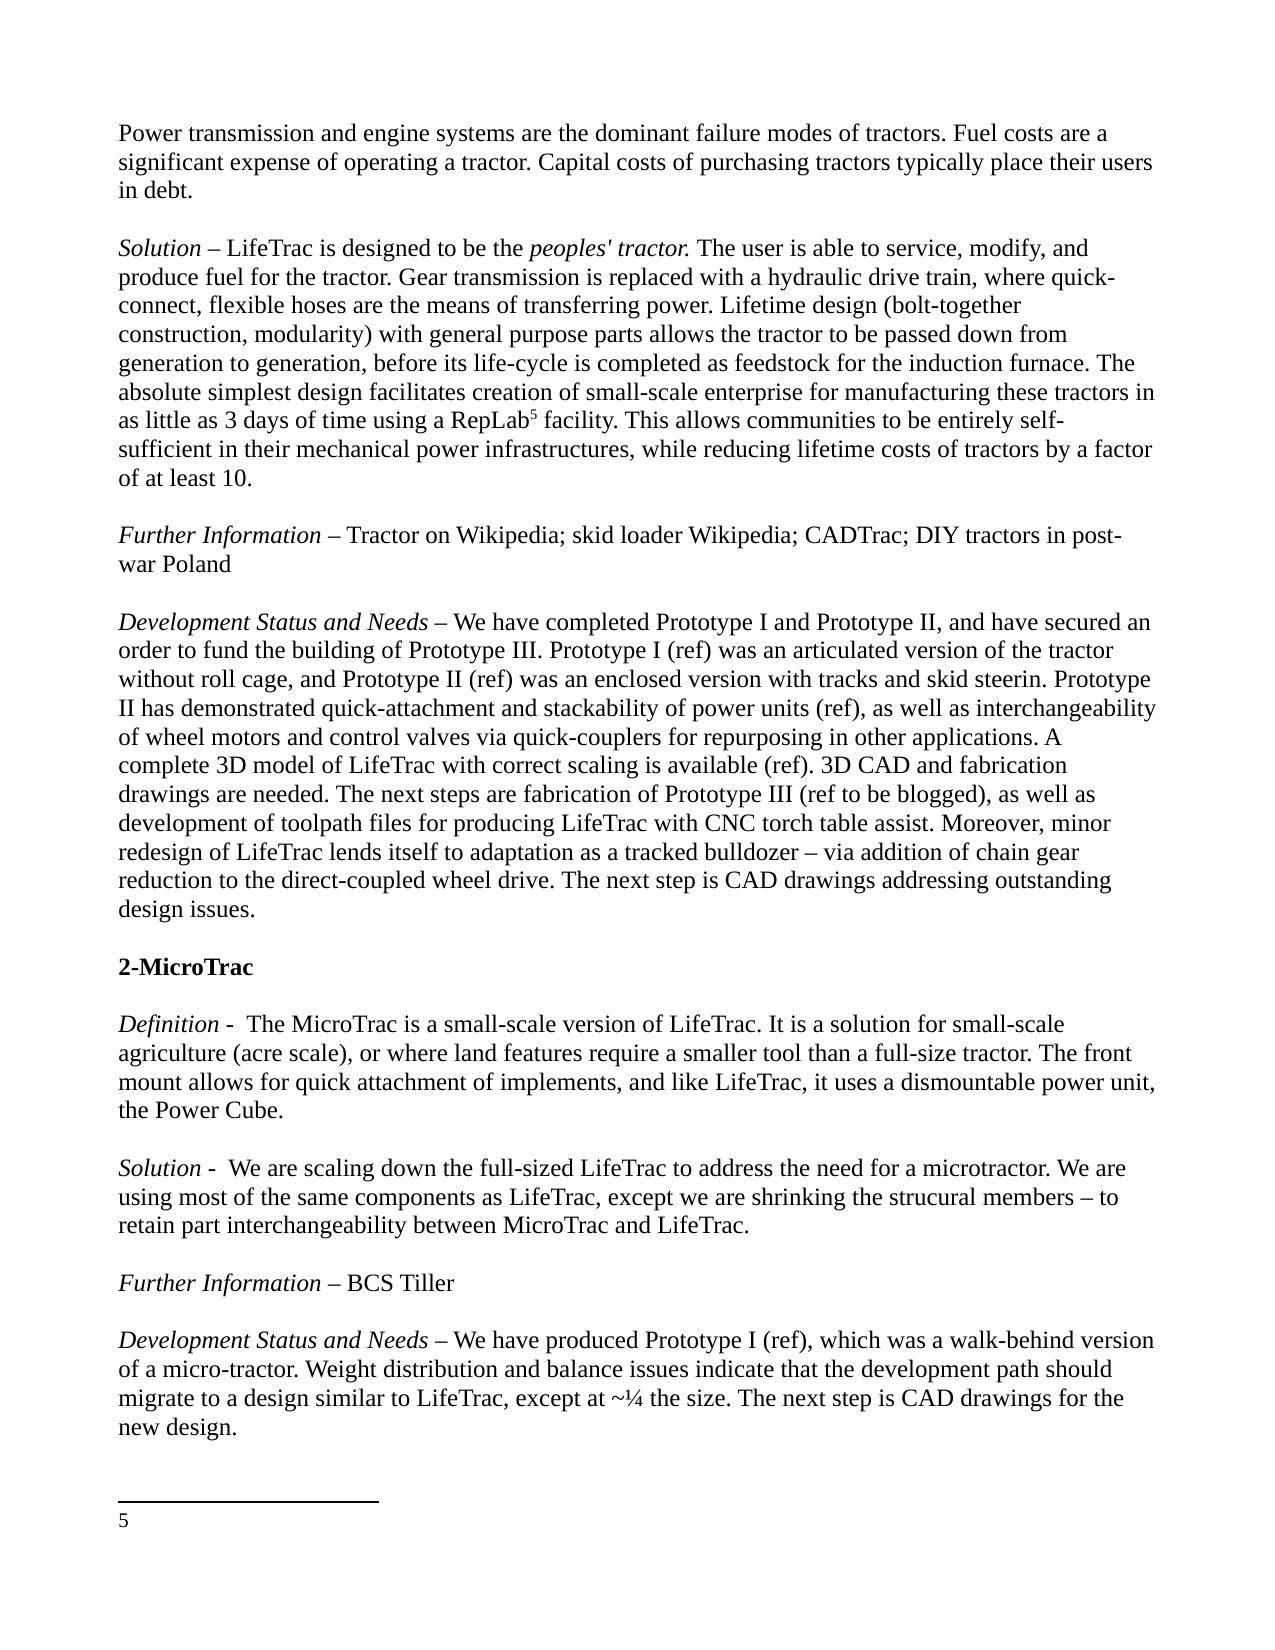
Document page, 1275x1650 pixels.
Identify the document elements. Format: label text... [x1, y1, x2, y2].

text 2-MicroTrac [118, 952, 1157, 981]
text Development Status and Needs – We have completed Prototype I and Prototype II, and have secured an order to fund the building of Prototype III. Prototype I (ref) was an articulated version of the tractor without roll cage, and Prototype II (ref) was an enclosed version with tracks and skid steerin. Prototype II has demonstrated quick-attachment and stackability of power units (ref), as well as interchangeability of wheel motors and control valves via quick-couplers for repurposing in other applications. A complete 3D model of LifeTrac with correct scaling is available (ref). 3D CAD and fabrication drawings are needed. The next steps are fabrication of Prototype III (ref to be blogged), as well as development of toolpath files for producing LifeTrac with CNC torch table assist. Moreover, minor redesign of LifeTrac lends itself to adaptation as a tracked bulldozer – via addition of chain gear reduction to the direct-coupled wheel drive. The next step is CAD drawings addressing outstanding design issues. [118, 607, 1157, 923]
text Development Status and Needs – We have produced Prototype I (ref), which was a walk-behind version of a micro-tractor. Weight distribution and balance issues indicate that the development path should migrate to a design similar to LifeTrac, except at ~¼ the size. The next step is CAD drawings for the new design. [118, 1326, 1157, 1441]
text Solution – LifeTrac is designed to be the peoples' tractor. The user is able to service, modify, and produce fuel for the tractor. Gear transmission is replaced with a hydraulic drive train, where quick-connect, flexible hoses are the means of transferring power. Lifetime design (bolt-together construction, modularity) with general purpose parts allows the tractor to be passed down from generation to generation, before its life-cycle is completed as feedstock for the induction furnace. The absolute simplest design facilitates creation of small-scale enterprise for manufacturing these tractors in as little as 3 days of time using a RepLab facility. This allows communities to be entirely self-sufficient in their mechanical power infrastructures, while reducing lifetime costs of tractors by a factor of at least 10. [118, 233, 1157, 492]
text Power transmission and engine systems are the dominant failure modes of tractors. Fuel costs are a significant expense of operating a tractor. Capital costs of purchasing tractors typically place their users in debt. [118, 118, 1157, 204]
text Solution - We are scaling down the full-sized LifeTrac to address the need for a microtractor. We are using most of the same components as LifeTrac, except we are shrinking the strucural members – to retain part interchangeability between MicroTrac and LifeTrac. [118, 1153, 1157, 1239]
text Further Information – Tractor on Wikipedia; skid loader Wikipedia; CADTrac; DIY tractors in post-war Poland [118, 521, 1157, 578]
text Further Information – BCS Tiller [118, 1268, 1157, 1297]
text Definition - The MicroTrac is a small-scale version of LifeTrac. It is a solution for small-scale agriculture (acre scale), or where land features require a smaller tool than a full-size tractor. The front mount allows for quick attachment of implements, and like LifeTrac, it uses a dismountable power unit, the Power Cube. [118, 1009, 1157, 1124]
